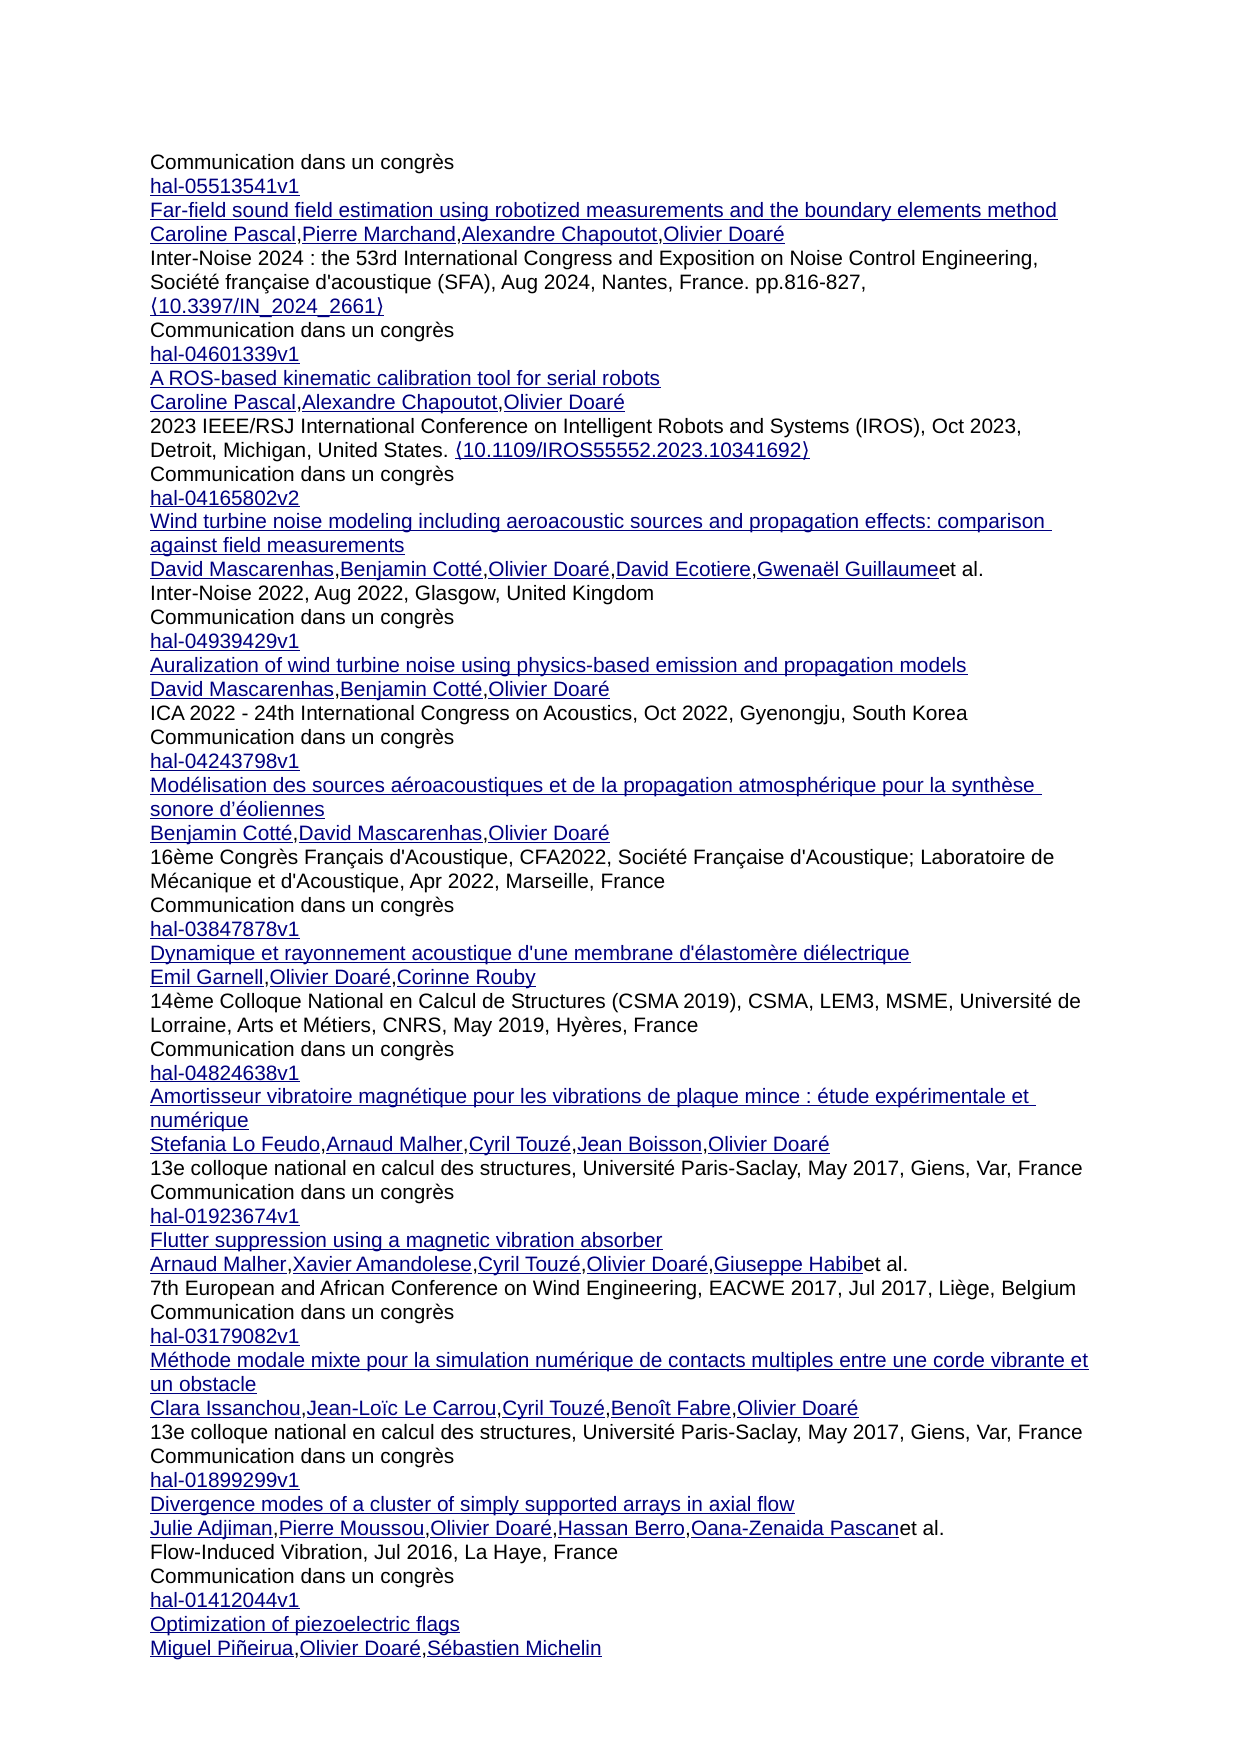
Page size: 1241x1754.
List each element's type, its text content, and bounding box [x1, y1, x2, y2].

table_cell Flutter suppression using a magnetic vibration absorber Arnaud Malher,Xavier Amandolese,Cyril Touzé,Olivier Doaré,Giuseppe Habibet al. 7th European and African Conference on Wind Engineering, EACWE 2017, Jul 2017, Liège, Belgium Communication dans un congrès hal-03179082v1 [150, 1228, 1090, 1348]
table_cell Wind turbine noise modeling including aeroacoustic sources and propagation effects: comparison against field measurements David Mascarenhas,Benjamin Cotté,Olivier Doaré,David Ecotiere,Gwenaël Guillaumeet al. Inter-Noise 2022, Aug 2022, Glasgow, United Kingdom Communication dans un congrès hal-04939429v1 [150, 509, 1090, 653]
table_cell Divergence modes of a cluster of simply supported arrays in axial flow Julie Adjiman,Pierre Moussou,Olivier Doaré,Hassan Berro,Oana-Zenaida Pascanet al. Flow-Induced Vibration, Jul 2016, La Haye, France Communication dans un congrès hal-01412044v1 [150, 1492, 1090, 1611]
table_cell Far-field sound field estimation using robotized measurements and the boundary elements method Caroline Pascal,Pierre Marchand,Alexandre Chapoutot,Olivier Doaré Inter-Noise 2024 : the 53rd International Congress and Exposition on Noise Control Engineering, Société française d'acoustique (SFA), Aug 2024, Nantes, France. pp.816-827, ⟨10.3397/IN_2024_2661⟩ Communication dans un congrès hal-04601339v1 [150, 198, 1090, 366]
table_cell Communication dans un congrès hal-05513541v1 [150, 150, 1090, 198]
table_cell Dynamique et rayonnement acoustique d'une membrane d'élastomère diélectrique Emil Garnell,Olivier Doaré,Corinne Rouby 14ème Colloque National en Calcul de Structures (CSMA 2019), CSMA, LEM3, MSME, Université de Lorraine, Arts et Métiers, CNRS, May 2019, Hyères, France Communication dans un congrès hal-04824638v1 [150, 941, 1090, 1084]
table_cell Optimization of piezoelectric flags Miguel Piñeirua,Olivier Doaré,Sébastien Michelin [150, 1611, 1090, 1659]
table_cell Méthode modale mixte pour la simulation numérique de contacts multiples entre une corde vibrante et un obstacle Clara Issanchou,Jean-Loïc Le Carrou,Cyril Touzé,Benoît Fabre,Olivier Doaré 13e colloque national en calcul des structures, Université Paris-Saclay, May 2017, Giens, Var, France Communication dans un congrès hal-01899299v1 [150, 1348, 1090, 1492]
table_cell A ROS-based kinematic calibration tool for serial robots Caroline Pascal,Alexandre Chapoutot,Olivier Doaré 2023 IEEE/RSJ International Conference on Intelligent Robots and Systems (IROS), Oct 2023, Detroit, Michigan, United States. ⟨10.1109/IROS55552.2023.10341692⟩ Communication dans un congrès hal-04165802v2 [150, 366, 1090, 509]
table_cell Auralization of wind turbine noise using physics-based emission and propagation models David Mascarenhas,Benjamin Cotté,Olivier Doaré ICA 2022 - 24th International Congress on Acoustics, Oct 2022, Gyenongju, South Korea Communication dans un congrès hal-04243798v1 [150, 653, 1090, 773]
table_cell Modélisation des sources aéroacoustiques et de la propagation atmosphérique pour la synthèse sonore d’éoliennes Benjamin Cotté,David Mascarenhas,Olivier Doaré 16ème Congrès Français d'Acoustique, CFA2022, Société Française d'Acoustique; Laboratoire de Mécanique et d'Acoustique, Apr 2022, Marseille, France Communication dans un congrès hal-03847878v1 [150, 773, 1090, 941]
table_cell Amortisseur vibratoire magnétique pour les vibrations de plaque mince : étude expérimentale et numérique Stefania Lo Feudo,Arnaud Malher,Cyril Touzé,Jean Boisson,Olivier Doaré 13e colloque national en calcul des structures, Université Paris-Saclay, May 2017, Giens, Var, France Communication dans un congrès hal-01923674v1 [150, 1084, 1090, 1228]
